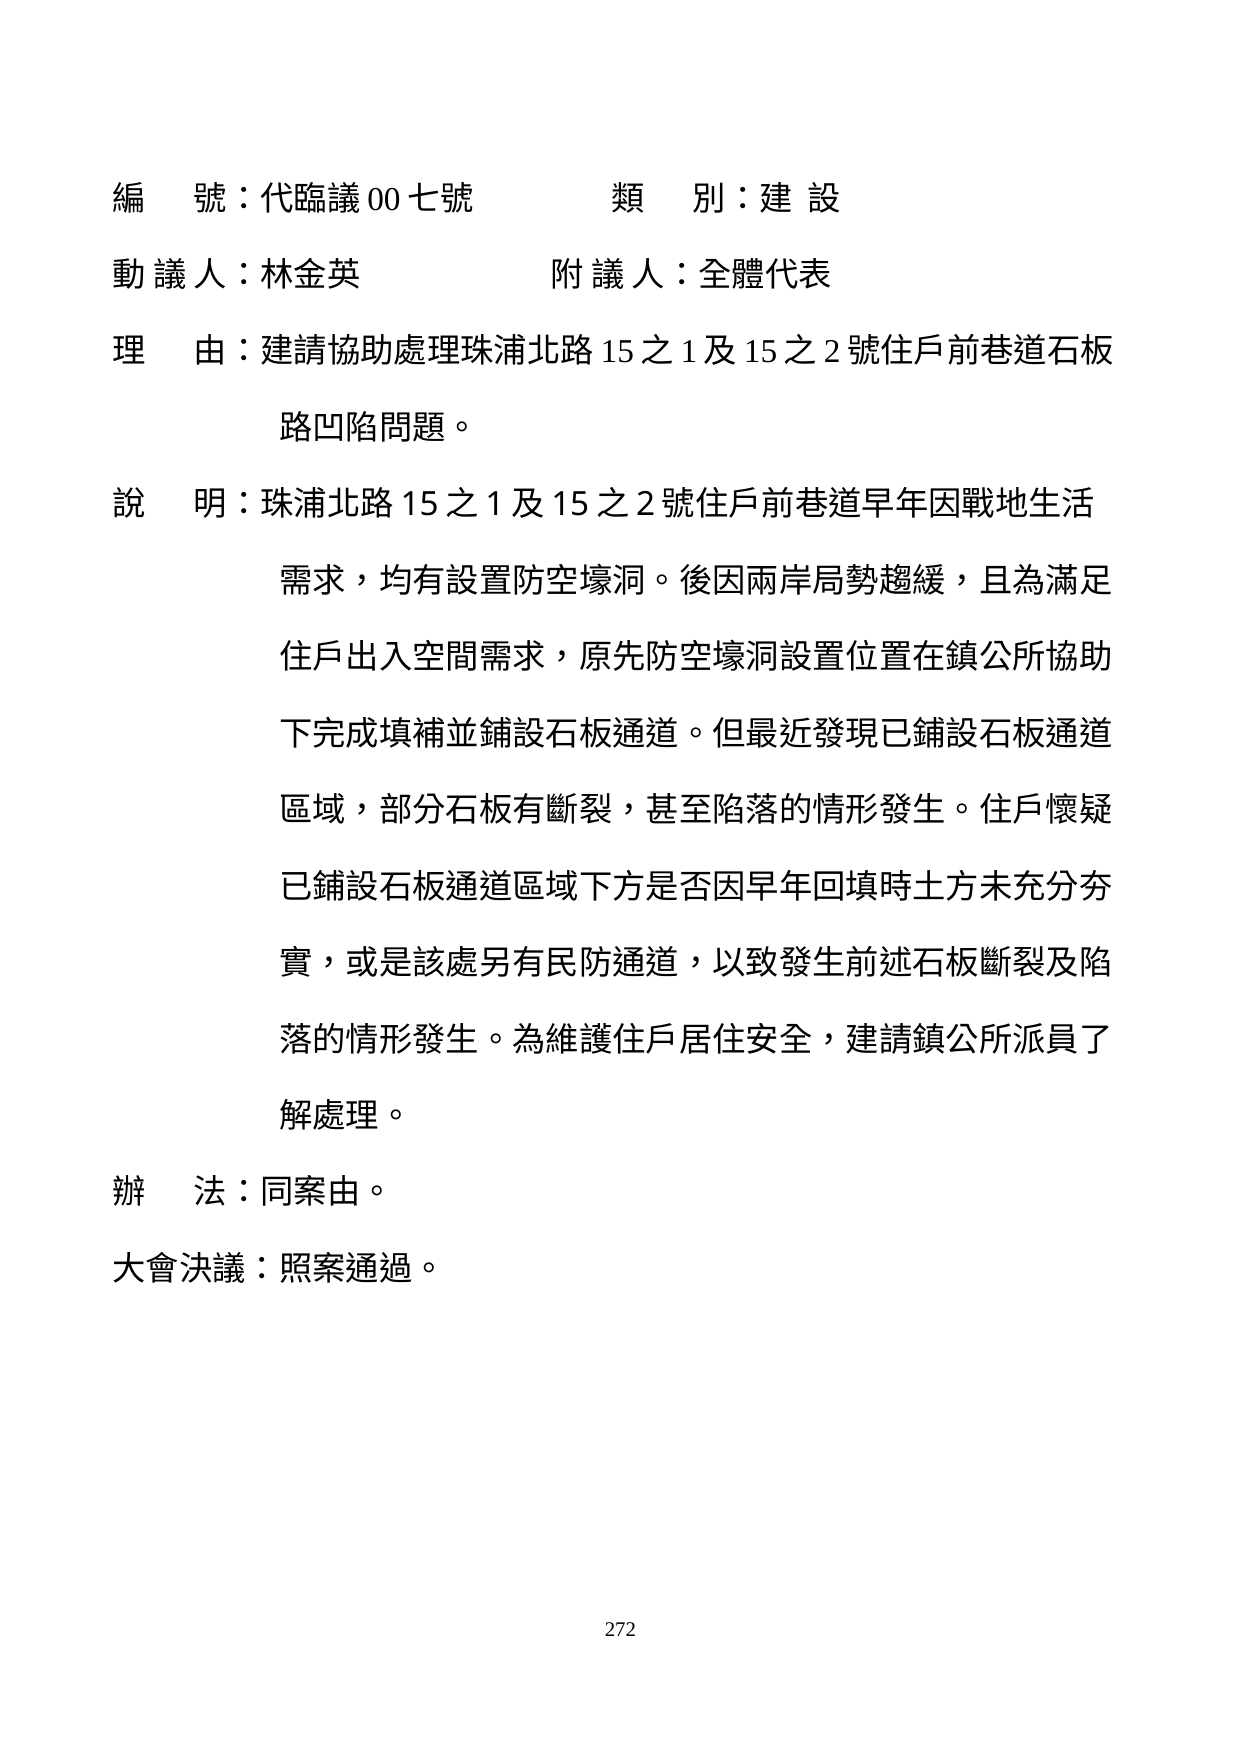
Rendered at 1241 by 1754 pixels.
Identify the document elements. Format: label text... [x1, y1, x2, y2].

text 辦 法：同案由。 [112, 1144, 1128, 1221]
text 編 號：代臨議00七號 類 別：建 設 [112, 151, 1128, 227]
text 理 由：建請協助處理珠浦北路15之1及15之2號住戶前巷道石板路凹陷問題。 [112, 303, 1128, 456]
text 說 明：珠浦北路15之1及15之2號住戶前巷道早年因戰地生活需求，均有設置防空壕洞。後因兩岸局勢趨緩，且為滿足住戶出入空間需求，原先防空壕洞設置位置在鎮公所協助下完成填補並鋪設石板通道。但最近發現已鋪設石板通道區域，部分石板有斷裂，甚至陷落的情形發生。住戶懷疑已鋪設石板通道區域下方是否因早年回填時土方未充分夯實，或是該處另有民防通道，以致發生前述石板斷裂及陷落的情形發生。為維護住戶居住安全，建請鎮公所派員了解處理。 [112, 456, 1128, 1144]
text 動 議 人：林金英 附 議 人：全體代表 [112, 227, 1128, 303]
text 大會決議：照案通過。 [112, 1221, 1128, 1297]
